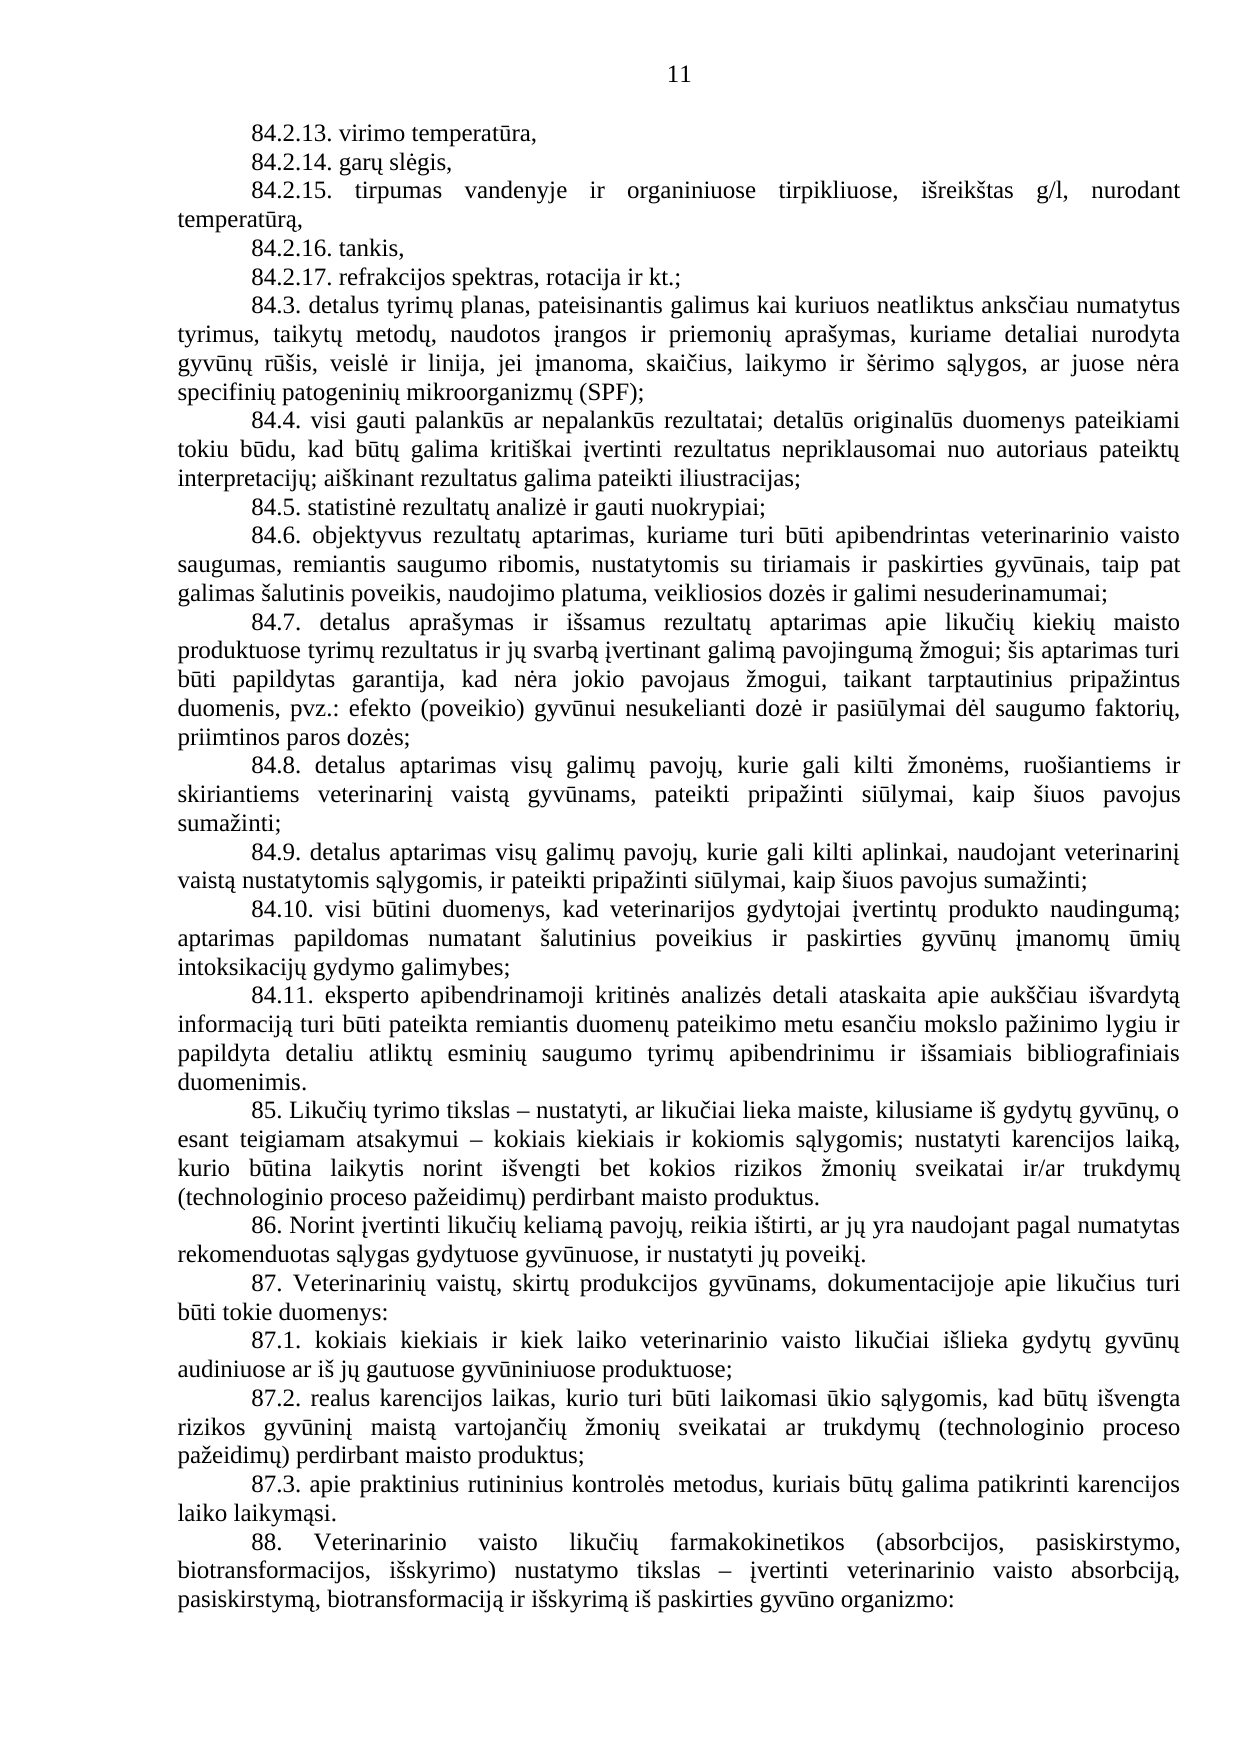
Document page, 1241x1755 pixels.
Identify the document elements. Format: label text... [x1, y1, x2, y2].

text 84.2.14. garų slėgis, [177, 147, 1181, 176]
text 86. Norint įvertinti likučių keliamą pavojų, reikia ištirti, ar jų yra naudojant pagal numatytas rekomenduotas sąlygas gydytuose gyvūnuose, ir nustatyti jų poveikį. [177, 1211, 1181, 1268]
text 84.8. detalus aptarimas visų galimų pavojų, kurie gali kilti žmonėms, ruošiantiems ir skiriantiems veterinarinį vaistą gyvūnams, pateikti pripažinti siūlymai, kaip šiuos pavojus sumažinti; [177, 751, 1181, 837]
text 87.1. kokiais kiekiais ir kiek laiko veterinarinio vaisto likučiai išlieka gydytų gyvūnų audiniuose ar iš jų gautuose gyvūniniuose produktuose; [177, 1326, 1181, 1383]
text 84.3. detalus tyrimų planas, pateisinantis galimus kai kuriuos neatliktus anksčiau numatytus tyrimus, taikytų metodų, naudotos įrangos ir priemonių aprašymas, kuriame detaliai nurodyta gyvūnų rūšis, veislė ir linija, jei įmanoma, skaičius, laikymo ir šėrimo sąlygos, ar juose nėra specifinių patogeninių mikroorganizmų (SPF); [177, 291, 1181, 406]
text 85. Likučių tyrimo tikslas – nustatyti, ar likučiai lieka maiste, kilusiame iš gydytų gyvūnų, o esant teigiamam atsakymui – kokiais kiekiais ir kokiomis sąlygomis; nustatyti karencijos laiką, kurio būtina laikytis norint išvengti bet kokios rizikos žmonių sveikatai ir/ar trukdymų (technologinio proceso pažeidimų) perdirbant maisto produktus. [177, 1096, 1181, 1211]
text 84.6. objektyvus rezultatų aptarimas, kuriame turi būti apibendrintas veterinarinio vaisto saugumas, remiantis saugumo ribomis, nustatytomis su tiriamais ir paskirties gyvūnais, taip pat galimas šalutinis poveikis, naudojimo platuma, veikliosios dozės ir galimi nesuderinamumai; [177, 521, 1181, 607]
text 84.2.16. tankis, [177, 233, 1181, 262]
text 87.2. realus karencijos laikas, kurio turi būti laikomasi ūkio sąlygomis, kad būtų išvengta rizikos gyvūninį maistą vartojančių žmonių sveikatai ar trukdymų (technologinio proceso pažeidimų) perdirbant maisto produktus; [177, 1383, 1181, 1469]
text 84.2.15. tirpumas vandenyje ir organiniuose tirpikliuose, išreikštas g/l, nurodant temperatūrą, [177, 176, 1181, 233]
text 88. Veterinarinio vaisto likučių farmakokinetikos (absorbcijos, pasiskirstymo, biotransformacijos, išskyrimo) nustatymo tikslas – įvertinti veterinarinio vaisto absorbciją, pasiskirstymą, biotransformaciją ir išskyrimą iš paskirties gyvūno organizmo: [177, 1527, 1181, 1613]
text 84.2.17. refrakcijos spektras, rotacija ir kt.; [177, 262, 1181, 291]
text 84.10. visi būtini duomenys, kad veterinarijos gydytojai įvertintų produkto naudingumą; aptarimas papildomas numatant šalutinius poveikius ir paskirties gyvūnų įmanomų ūmių intoksikacijų gydymo galimybes; [177, 894, 1181, 981]
text 84.11. eksperto apibendrinamoji kritinės analizės detali ataskaita apie aukščiau išvardytą informaciją turi būti pateikta remiantis duomenų pateikimo metu esančiu mokslo pažinimo lygiu ir papildyta detaliu atliktų esminių saugumo tyrimų apibendrinimu ir išsamiais bibliografiniais duomenimis. [177, 981, 1181, 1096]
text 84.2.13. virimo temperatūra, [177, 118, 1181, 147]
text 84.5. statistinė rezultatų analizė ir gauti nuokrypiai; [177, 492, 1181, 521]
text 84.4. visi gauti palankūs ar nepalankūs rezultatai; detalūs originalūs duomenys pateikiami tokiu būdu, kad būtų galima kritiškai įvertinti rezultatus nepriklausomai nuo autoriaus pateiktų interpretacijų; aiškinant rezultatus galima pateikti iliustracijas; [177, 406, 1181, 492]
text 84.7. detalus aprašymas ir išsamus rezultatų aptarimas apie likučių kiekių maisto produktuose tyrimų rezultatus ir jų svarbą įvertinant galimą pavojingumą žmogui; šis aptarimas turi būti papildytas garantija, kad nėra jokio pavojaus žmogui, taikant tarptautinius pripažintus duomenis, pvz.: efekto (poveikio) gyvūnui nesukelianti dozė ir pasiūlymai dėl saugumo faktorių, priimtinos paros dozės; [177, 607, 1181, 751]
text 87. Veterinarinių vaistų, skirtų produkcijos gyvūnams, dokumentacijoje apie likučius turi būti tokie duomenys: [177, 1268, 1181, 1326]
text 87.3. apie praktinius rutininius kontrolės metodus, kuriais būtų galima patikrinti karencijos laiko laikymąsi. [177, 1469, 1181, 1527]
text 84.9. detalus aptarimas visų galimų pavojų, kurie gali kilti aplinkai, naudojant veterinarinį vaistą nustatytomis sąlygomis, ir pateikti pripažinti siūlymai, kaip šiuos pavojus sumažinti; [177, 837, 1181, 894]
